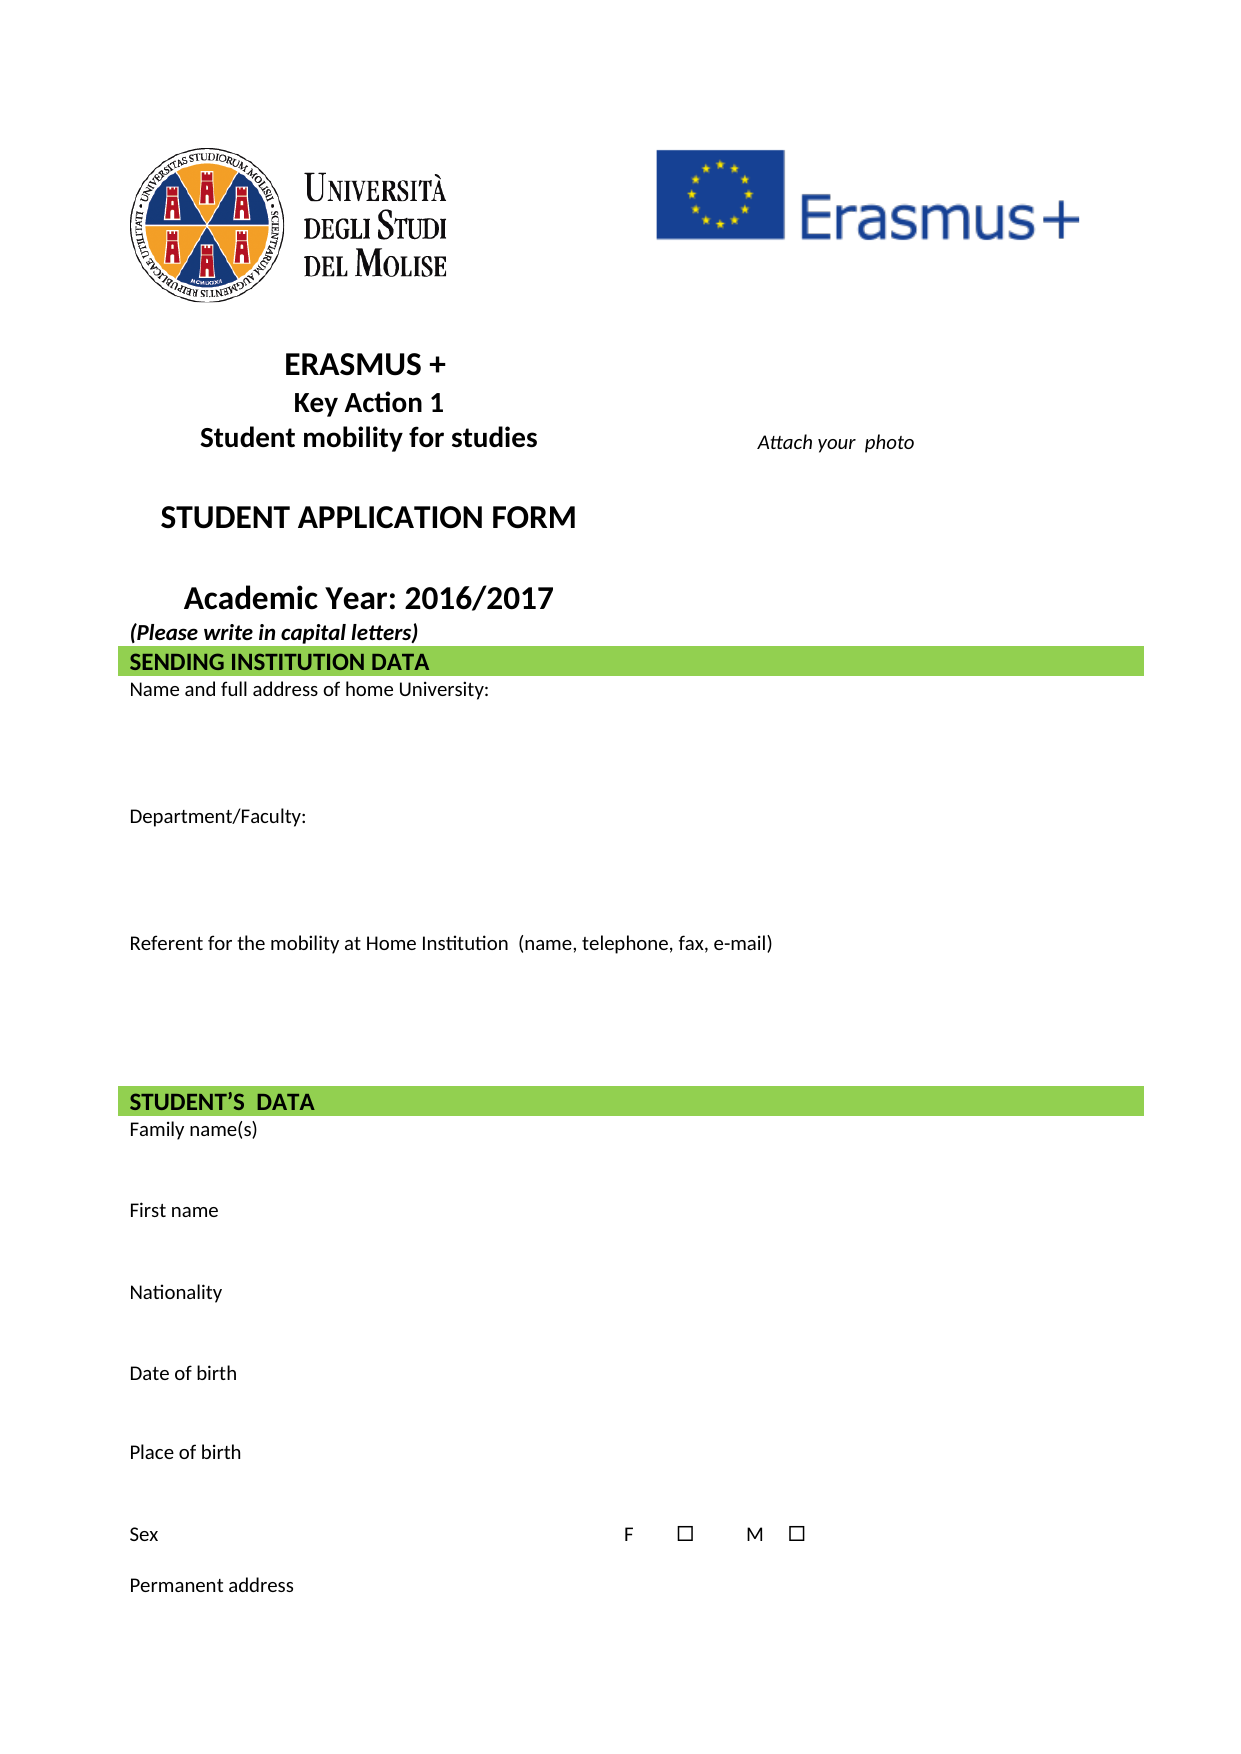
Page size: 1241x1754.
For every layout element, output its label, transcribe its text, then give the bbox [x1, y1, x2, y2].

table_cell (Please write in capital letters) [118, 618, 1144, 646]
table_cell Place of birth [118, 1440, 1144, 1521]
table_cell Name and full address of home University: Department/Faculty: Referent for the mobility at Home Institution (name, telephone, fax, e-mail) [118, 676, 1144, 1086]
table_header [620, 148, 1144, 302]
table_cell Sex [118, 1521, 613, 1572]
table_cell Date of birth [118, 1361, 1144, 1439]
table_cell First name [118, 1198, 1144, 1279]
table_cell SENDING INSTITUTION DATA [118, 646, 1144, 676]
table_cell Family name(s) [118, 1116, 1144, 1198]
table_cell Nationality [118, 1279, 1144, 1361]
table_cell Permanent address [118, 1572, 1144, 1625]
table_header [118, 148, 195, 302]
table_cell ERASMUS + Key Action 1 Student mobility for studies STUDENT APPLICATION FORM Academic Year: 2016/2017 [118, 302, 619, 618]
table_cell STUDENT’S DATA [118, 1086, 1144, 1116]
table_header [219, 148, 619, 302]
table_cell Attach your photo [620, 302, 1144, 618]
table_cell F  M  [613, 1521, 1144, 1572]
